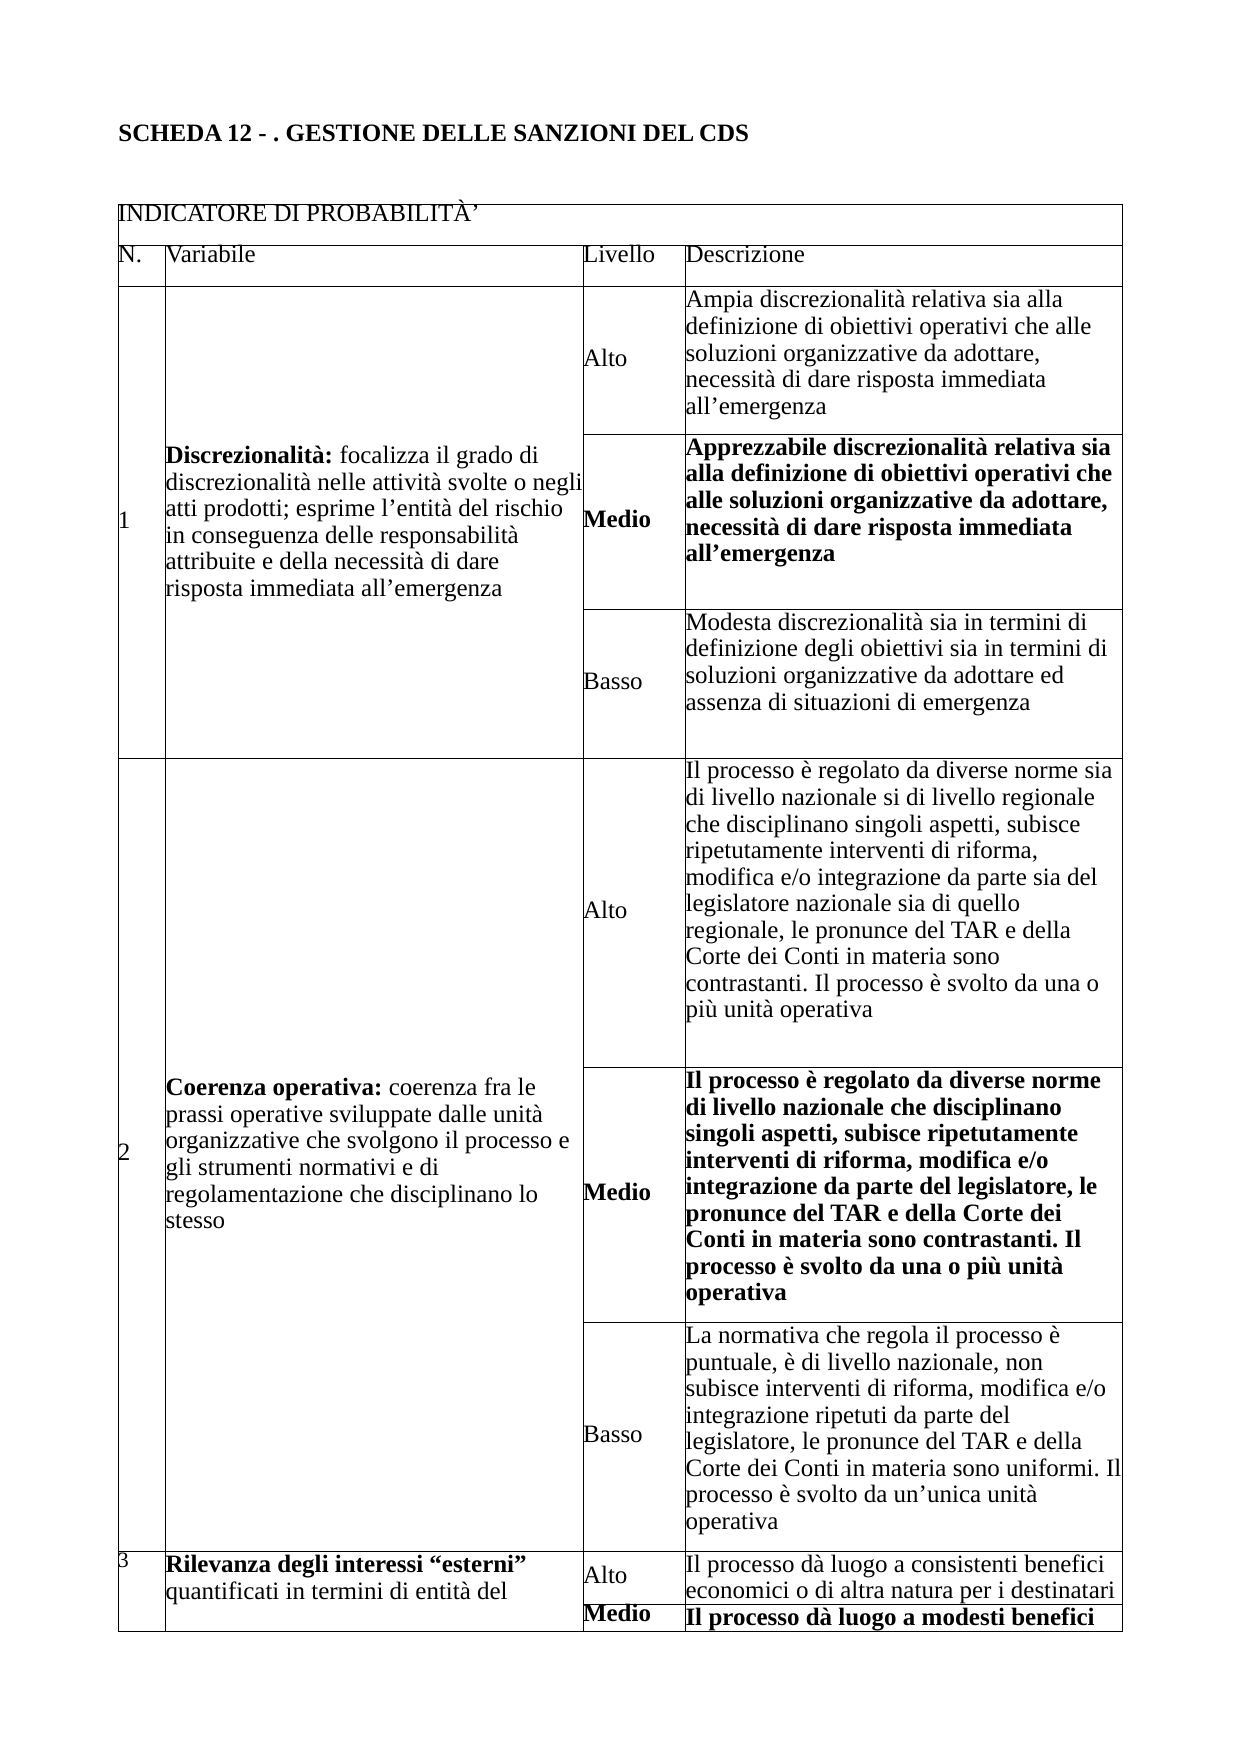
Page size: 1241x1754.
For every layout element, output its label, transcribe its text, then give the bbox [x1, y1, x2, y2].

table_cell Medio [584, 1625, 685, 1631]
table_cell Basso [584, 1447, 685, 1551]
table_cell Discrezionalità: focalizza il grado di discrezionalità nelle attività svolte o negli atti prodotti; esprime l’entità del rischio in conseguenza delle responsabilità attribuite e della necessità di dare risposta immediata all’emergenza [166, 602, 583, 757]
text SCHEDA 12 - . GESTIONE DELLE SANZIONI DEL CDS [118, 118, 1122, 147]
table_cell N. [119, 266, 165, 286]
table_cell Livello [584, 266, 685, 286]
table_cell 2 [119, 759, 165, 1144]
table_cell 1 [119, 532, 165, 757]
table_cell Medio [584, 1068, 685, 1184]
table_cell Medio [584, 532, 685, 609]
table_cell Apprezzabile discrezionalità relativa sia alla definizione di obiettivi operativi che alle soluzioni organizzative da adottare, necessità di dare risposta immediata all’emergenza [686, 567, 1122, 609]
table_cell Basso [584, 1323, 685, 1426]
table_cell Alto [584, 923, 685, 1067]
table_cell Alto [584, 287, 685, 350]
table_cell Medio [584, 435, 685, 511]
table_cell Alto [584, 759, 685, 902]
table_cell 1 [119, 287, 165, 512]
table_cell Coerenza operativa: coerenza fra le prassi operative sviluppate dalle unità organizzative che svolgono il processo e gli strumenti normativi e di regolamentazione che disciplinano lo stesso [166, 759, 583, 1074]
table_cell Descrizione [686, 266, 1122, 286]
table_cell Alto [584, 1588, 685, 1604]
table_cell Alto [584, 371, 685, 434]
table_cell Basso [584, 610, 685, 673]
table_cell 3 [119, 1572, 165, 1631]
table_cell Il processo è regolato da diverse norme di livello nazionale che disciplinano singoli aspetti, subisce ripetutamente interventi di riforma, modifica e/o integrazione da parte del legislatore, le pronunce del TAR e della Corte dei Conti in materia sono contrastanti. Il processo è svolto da una o più unità operativa [686, 1306, 1122, 1322]
table_cell Discrezionalità: focalizza il grado di discrezionalità nelle attività svolte o negli atti prodotti; esprime l’entità del rischio in conseguenza delle responsabilità attribuite e della necessità di dare risposta immediata all’emergenza [166, 287, 583, 442]
table_cell Medio [584, 1205, 685, 1322]
table_cell Variabile [166, 266, 583, 286]
table_cell 2 [119, 1165, 165, 1551]
table_cell Il processo è regolato da diverse norme sia di livello nazionale si di livello regionale che disciplinano singoli aspetti, subisce ripetutamente interventi di riforma, modifica e/o integrazione da parte sia del legislatore nazionale sia di quello regionale, le pronunce del TAR e della Corte dei Conti in materia sono contrastanti. Il processo è svolto da una o più unità operativa [686, 1023, 1122, 1067]
table_cell Modesta discrezionalità sia in termini di definizione degli obiettivi sia in termini di soluzioni organizzative da adottare ed assenza di situazioni di emergenza [686, 715, 1122, 757]
table_cell Rilevanza degli interessi “esterni” quantificati in termini di entità del beneficio economico e non, ottenibile dai soggetti destinatari del processo [166, 1605, 583, 1631]
table_cell Alto [584, 1552, 685, 1567]
table_cell Ampia discrezionalità relativa sia alla definizione di obiettivi operativi che alle soluzioni organizzative da adottare, necessità di dare risposta immediata all’emergenza [686, 419, 1122, 434]
table_cell Basso [584, 694, 685, 757]
table_cell Coerenza operativa: coerenza fra le prassi operative sviluppate dalle unità organizzative che svolgono il processo e gli strumenti normativi e di regolamentazione che disciplinano lo stesso [166, 1234, 583, 1551]
table_cell La normativa che regola il processo è puntuale, è di livello nazionale, non subisce interventi di riforma, modifica e/o integrazione ripetuti da parte del legislatore, le pronunce del TAR e della Corte dei Conti in materia sono uniformi. Il processo è svolto da un’unica unità operativa [686, 1534, 1122, 1551]
